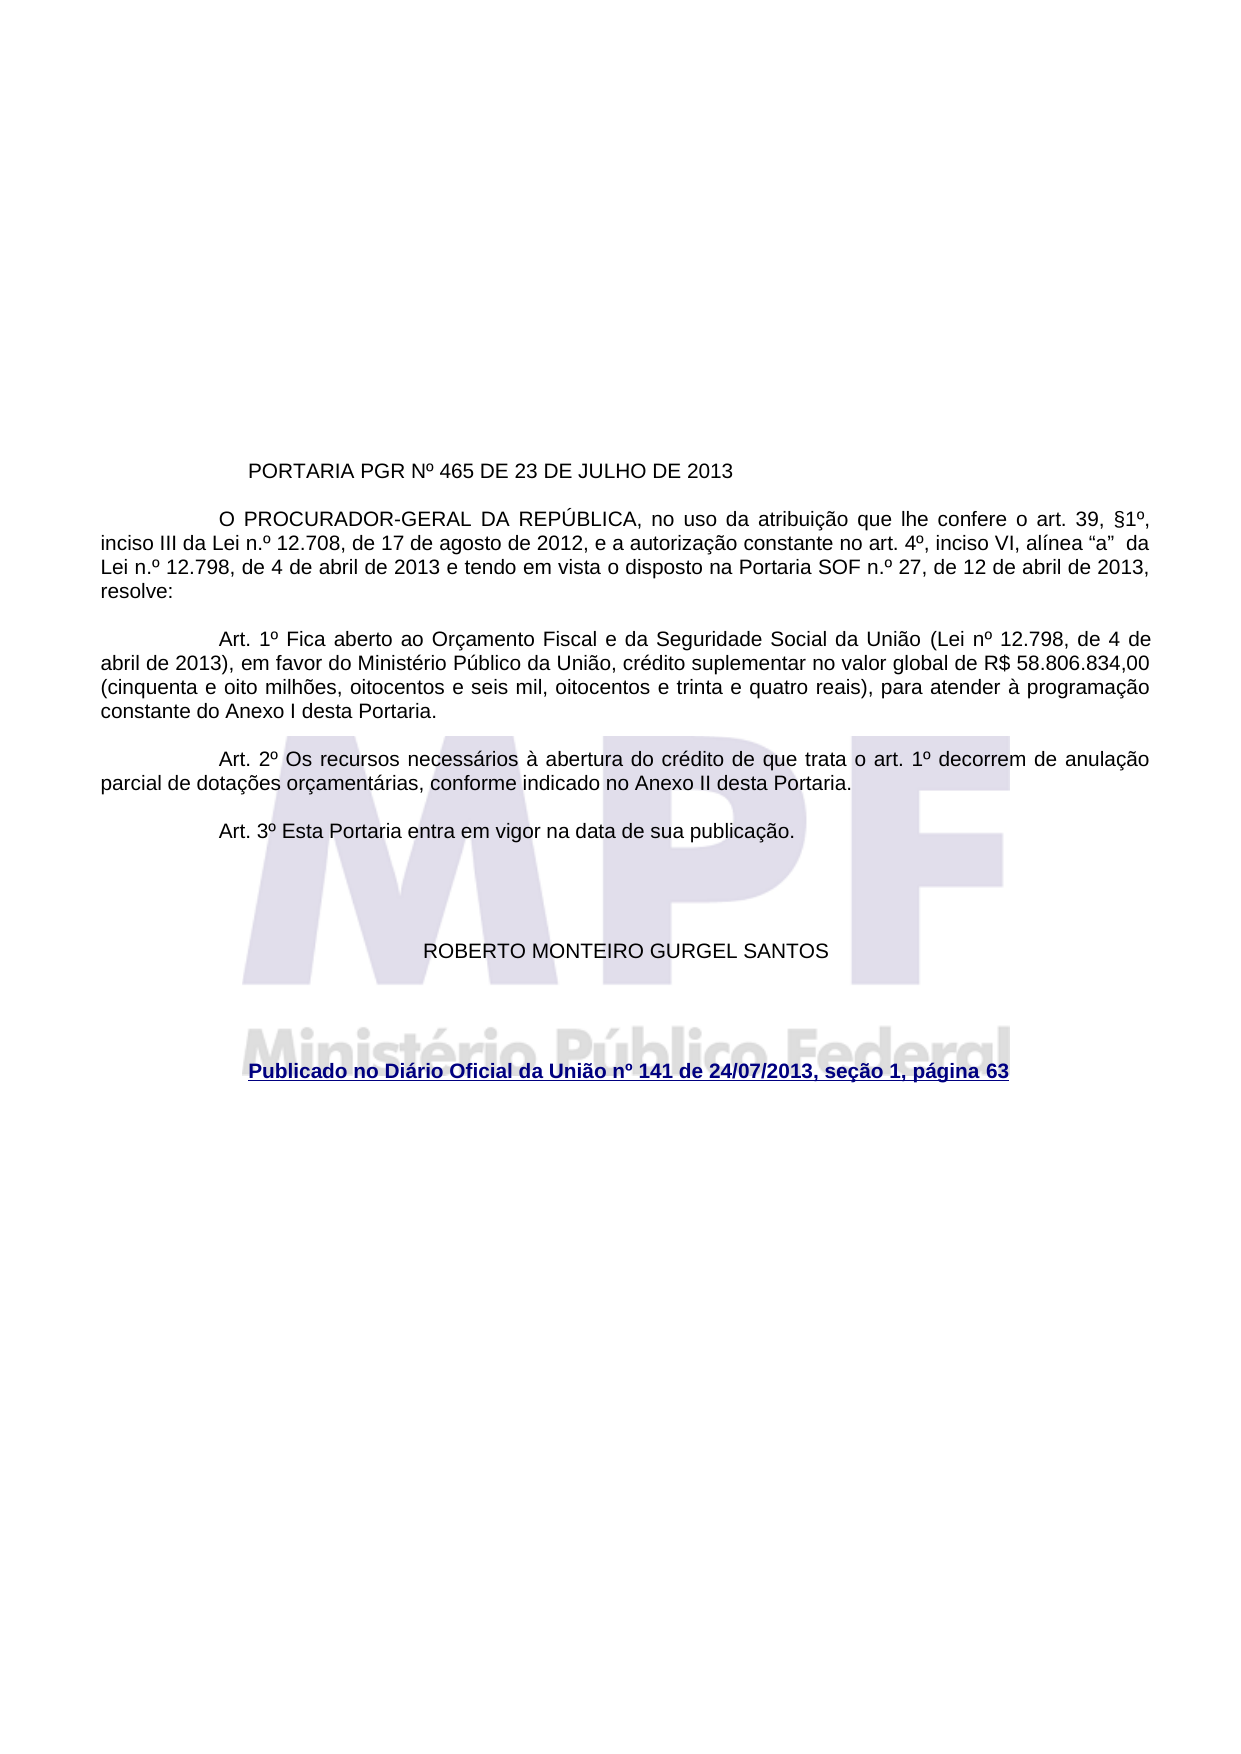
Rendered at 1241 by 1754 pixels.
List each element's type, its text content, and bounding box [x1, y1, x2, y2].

text PORTARIA PGR Nº 465 DE 23 DE JULHO DE 2013 [248, 459, 1152, 483]
text Publicado no Diário Oficial da União nº 141 de 24/07/2013, seção 1, página 63 [100, 1059, 1152, 1083]
text Art. 1º Fica aberto ao Orçamento Fiscal e da Seguridade Social da União (Lei nº 12.798, de 4 de abril de 2013), em favor do Ministério Público da União, crédito suplementar no valor global de R$ 58.806.834,00 (cinquenta e oito milhões, oitocentos e seis mil, oitocentos e trinta e quatro reais), para atender à programação constante do Anexo I desta Portaria. [100, 627, 1152, 723]
picture [242, 736, 1010, 747]
subtitle ROBERTO MONTEIRO GURGEL SANTOS [100, 938, 1152, 962]
picture [242, 962, 1010, 1059]
text Art. 2º Os recursos necessários à abertura do crédito de que trata o art. 1º decorrem de anulação parcial de dotações orçamentárias, conforme indicado no Anexo II desta Portaria. [100, 747, 1152, 795]
picture [242, 795, 1010, 819]
text O PROCURADOR-GERAL DA REPÚBLICA, no uso da atribuição que lhe confere o art. 39, §1º, inciso III da Lei n.º 12.708, de 17 de agosto de 2012, e a autorização constante no art. 4º, inciso VI, alínea “a” da Lei n.º 12.798, de 4 de abril de 2013 e tendo em vista o disposto na Portaria SOF n.º 27, de 12 de abril de 2013, resolve: [100, 507, 1152, 603]
picture [242, 843, 1010, 938]
text Art. 3º Esta Portaria entra em vigor na data de sua publicação. [100, 819, 1152, 843]
